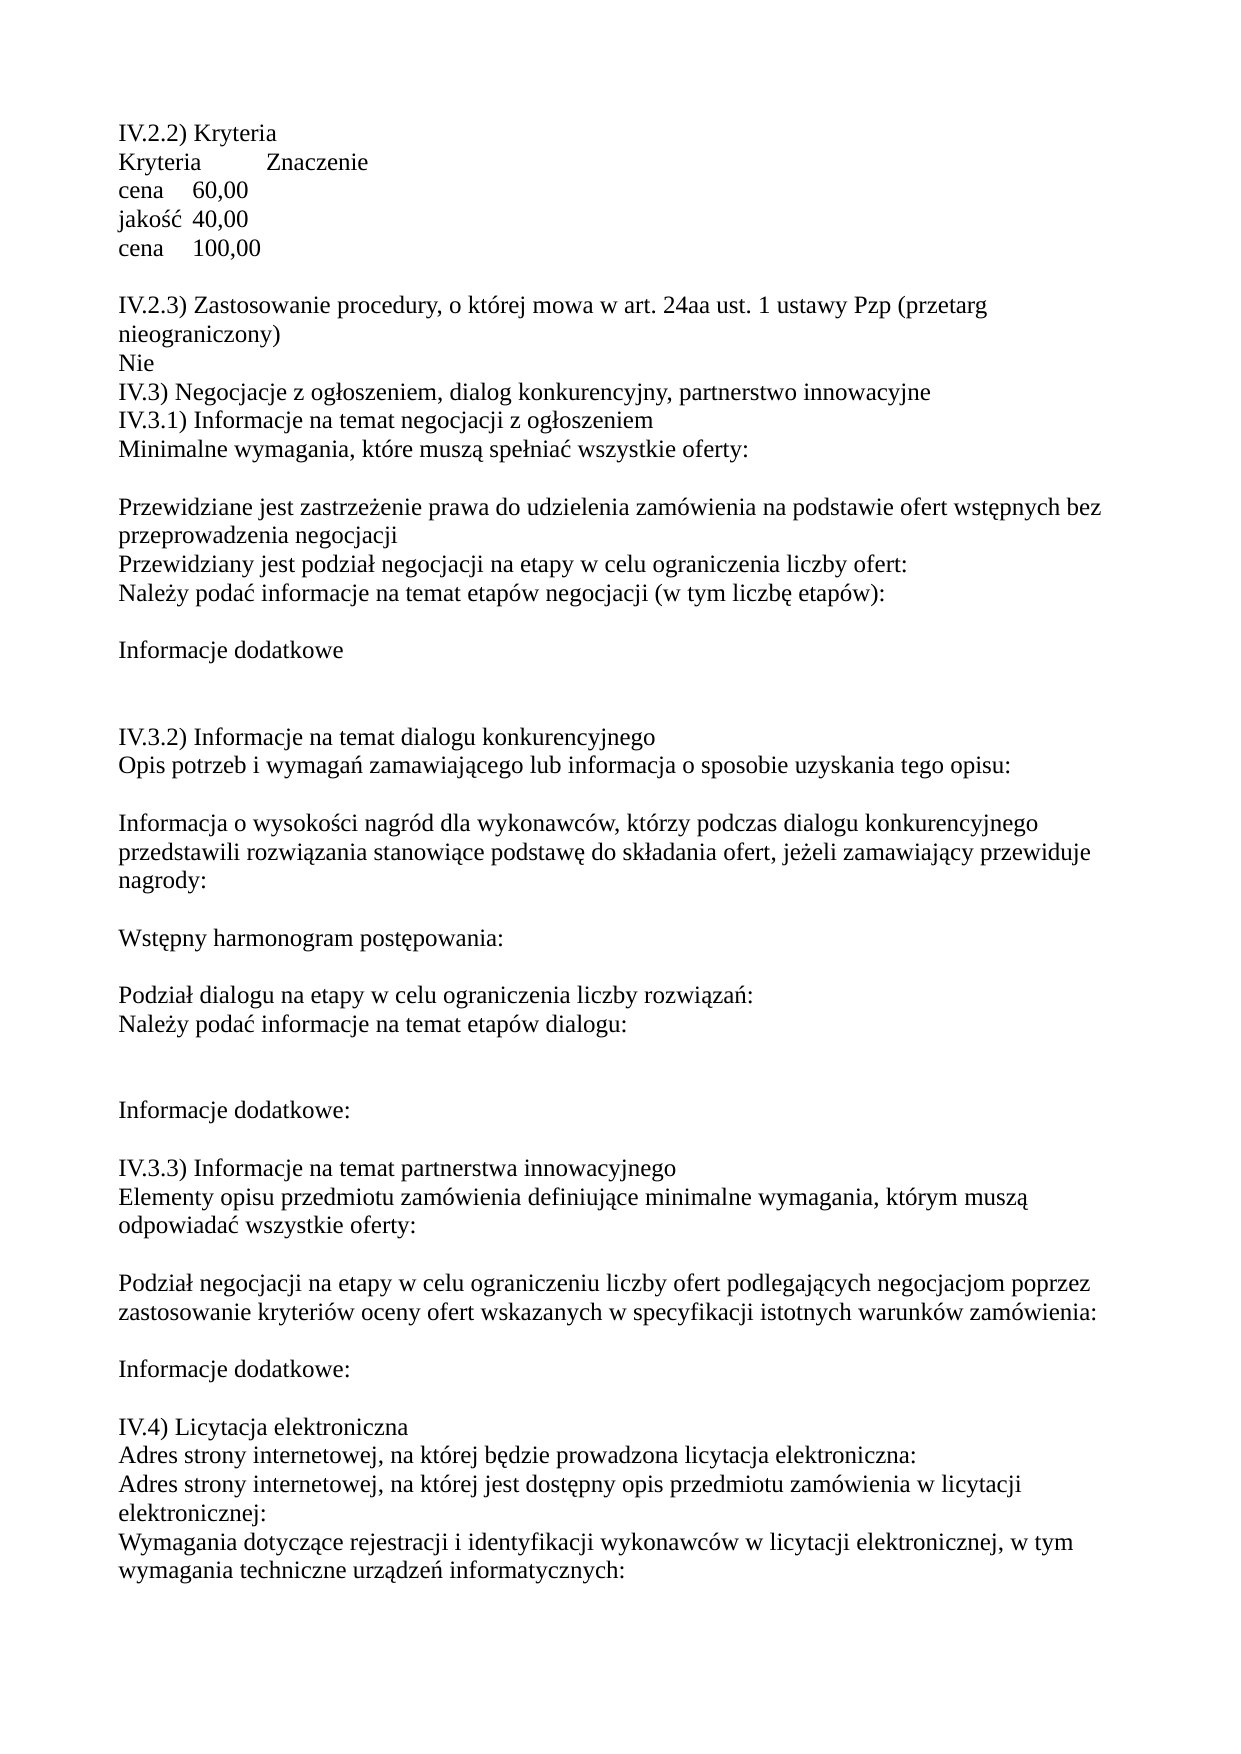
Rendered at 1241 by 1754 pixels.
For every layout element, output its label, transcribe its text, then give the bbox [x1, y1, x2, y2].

text Adres strony internetowej, na której jest dostępny opis przedmiotu zamówienia w licytacji elektronicznej: [118, 1469, 1122, 1527]
text IV.3.1) Informacje na temat negocjacji z ogłoszeniem [118, 406, 1122, 434]
text IV.2.3) Zastosowanie procedury, o której mowa w art. 24aa ust. 1 ustawy Pzp (przetarg nieograniczony) [118, 291, 1122, 348]
text Informacje dodatkowe: [118, 1096, 1122, 1124]
text Minimalne wymagania, które muszą spełniać wszystkie oferty: [118, 434, 1122, 463]
text IV.3) Negocjacje z ogłoszeniem, dialog konkurencyjny, partnerstwo innowacyjne [118, 377, 1122, 406]
text IV.2.2) Kryteria [118, 118, 1122, 147]
text IV.4) Licytacja elektroniczna [118, 1412, 1122, 1441]
text Nie [118, 348, 1122, 377]
text Opis potrzeb i wymagań zamawiającego lub informacja o sposobie uzyskania tego opisu: [118, 751, 1122, 779]
text Przewidziany jest podział negocjacji na etapy w celu ograniczenia liczby ofert: [118, 549, 1122, 578]
text cena 100,00 [118, 233, 1122, 262]
text Należy podać informacje na temat etapów dialogu: [118, 1009, 1122, 1038]
text Podział dialogu na etapy w celu ograniczenia liczby rozwiązań: [118, 981, 1122, 1009]
text cena 60,00 [118, 176, 1122, 204]
text jakość 40,00 [118, 204, 1122, 233]
text Kryteria Znaczenie [118, 147, 1122, 176]
text Należy podać informacje na temat etapów negocjacji (w tym liczbę etapów): [118, 578, 1122, 607]
text Informacje dodatkowe: [118, 1354, 1122, 1383]
text Informacja o wysokości nagród dla wykonawców, którzy podczas dialogu konkurencyjnego przedstawili rozwiązania stanowiące podstawę do składania ofert, jeżeli zamawiający przewiduje nagrody: [118, 808, 1122, 894]
text IV.3.3) Informacje na temat partnerstwa innowacyjnego [118, 1153, 1122, 1182]
text Przewidziane jest zastrzeżenie prawa do udzielenia zamówienia na podstawie ofert wstępnych bez przeprowadzenia negocjacji [118, 492, 1122, 549]
text IV.3.2) Informacje na temat dialogu konkurencyjnego [118, 722, 1122, 751]
text Adres strony internetowej, na której będzie prowadzona licytacja elektroniczna: [118, 1441, 1122, 1469]
text Podział negocjacji na etapy w celu ograniczeniu liczby ofert podlegających negocjacjom poprzez zastosowanie kryteriów oceny ofert wskazanych w specyfikacji istotnych warunków zamówienia: [118, 1268, 1122, 1326]
text Wymagania dotyczące rejestracji i identyfikacji wykonawców w licytacji elektronicznej, w tym wymagania techniczne urządzeń informatycznych: [118, 1527, 1122, 1584]
text Wstępny harmonogram postępowania: [118, 923, 1122, 952]
text Informacje dodatkowe [118, 636, 1122, 664]
text Elementy opisu przedmiotu zamówienia definiujące minimalne wymagania, którym muszą odpowiadać wszystkie oferty: [118, 1182, 1122, 1239]
